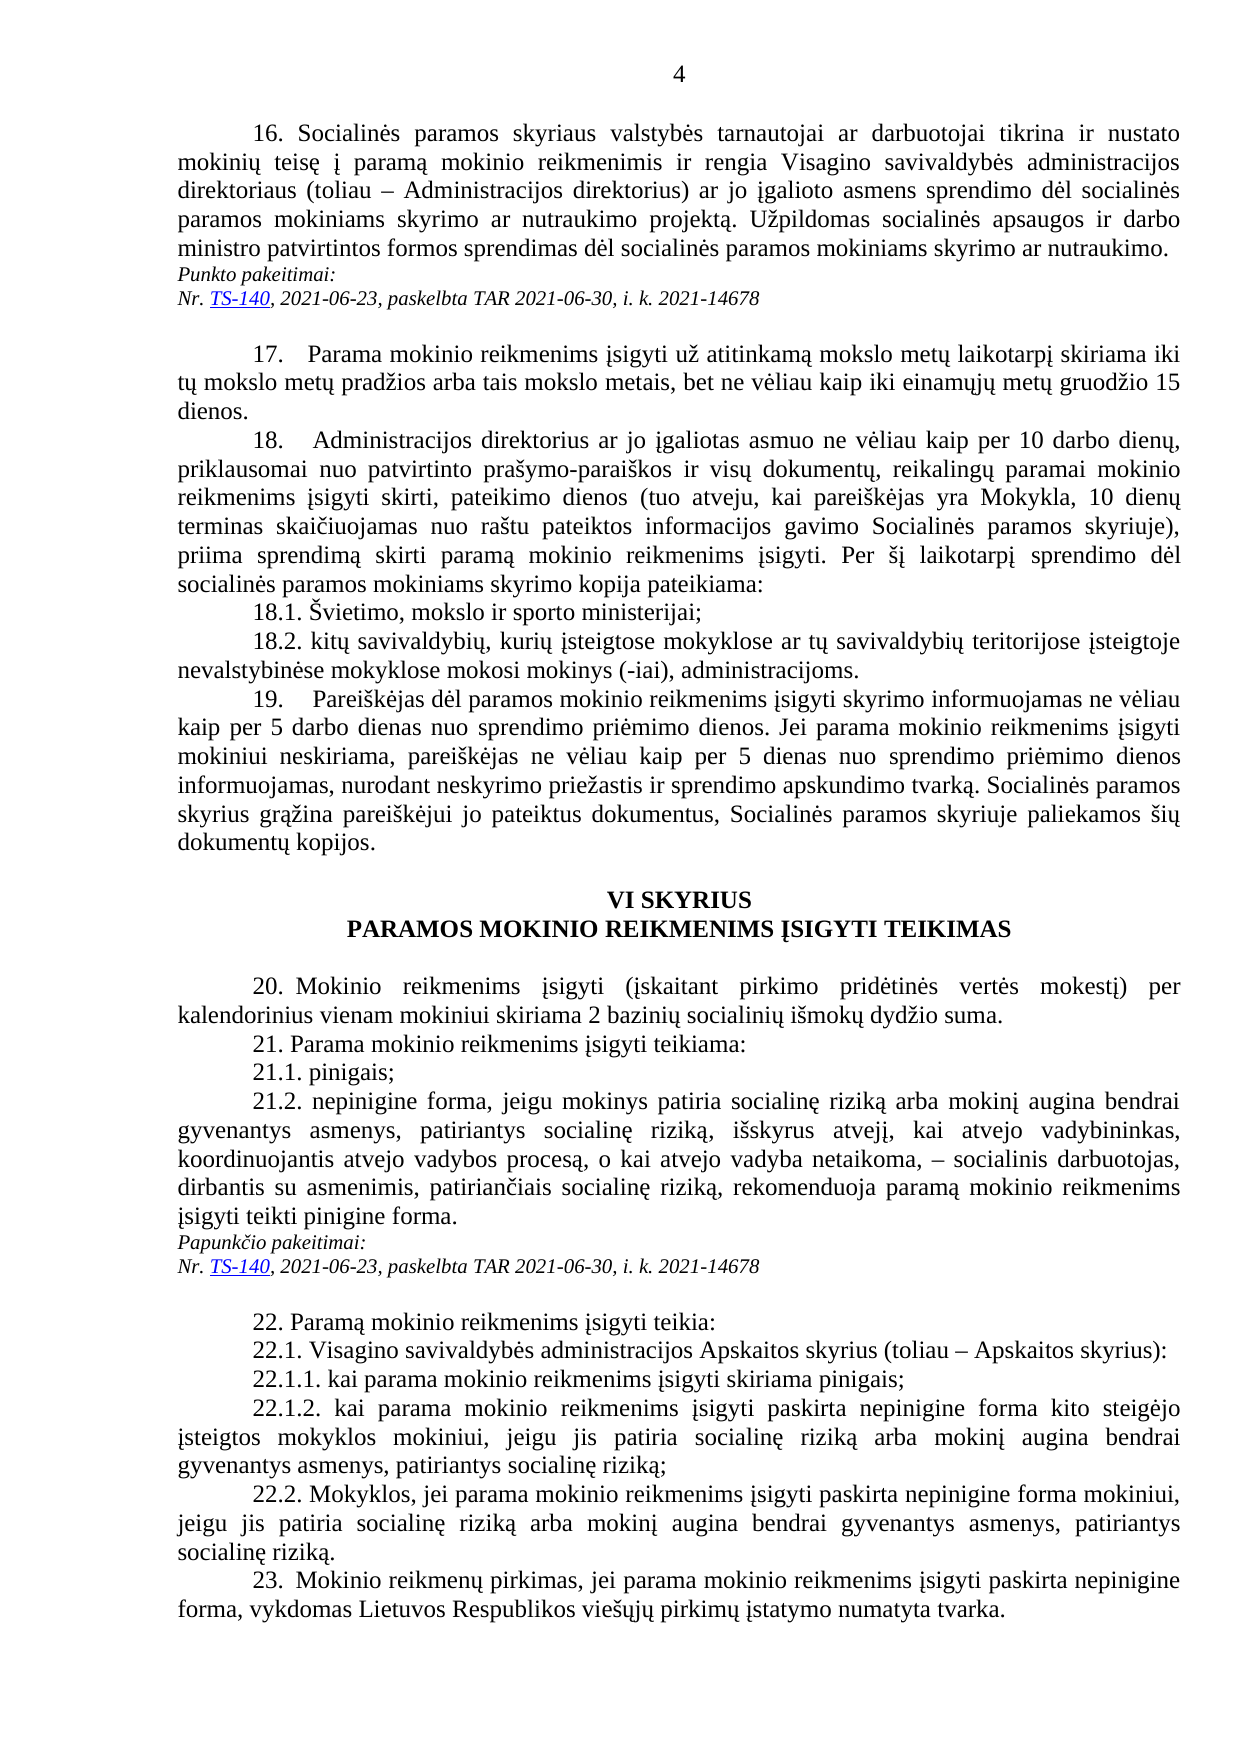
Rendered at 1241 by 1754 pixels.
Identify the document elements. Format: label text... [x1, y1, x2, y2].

text 23. Mokinio reikmenų pirkimas, jei parama mokinio reikmenims įsigyti paskirta nepinigine forma, vykdomas Lietuvos Respublikos viešųjų pirkimų įstatymo numatyta tvarka. [177, 1566, 1181, 1623]
text 21.1. pinigais; [177, 1057, 1181, 1086]
text 19. Pareiškėjas dėl paramos mokinio reikmenims įsigyti skyrimo informuojamas ne vėliau kaip per 5 darbo dienas nuo sprendimo priėmimo dienos. Jei parama mokinio reikmenims įsigyti mokiniui neskiriama, pareiškėjas ne vėliau kaip per 5 dienas nuo sprendimo priėmimo dienos informuojamas, nurodant neskyrimo priežastis ir sprendimo apskundimo tvarką. Socialinės paramos skyrius grąžina pareiškėjui jo pateiktus dokumentus, Socialinės paramos skyriuje paliekamos šių dokumentų kopijos. [177, 684, 1181, 856]
text Papunkčio pakeitimai: [177, 1230, 1181, 1254]
text Punkto pakeitimai: [177, 262, 1181, 286]
text Nr. TS-140, 2021-06-23, paskelbta TAR 2021-06-30, i. k. 2021-14678 [177, 286, 1181, 310]
text 22.1.1. kai parama mokinio reikmenims įsigyti skiriama pinigais; [177, 1364, 1181, 1393]
text 22.1. Visagino savivaldybės administracijos Apskaitos skyrius (toliau – Apskaitos skyrius): [177, 1336, 1181, 1364]
text 22.1.2. kai parama mokinio reikmenims įsigyti paskirta nepinigine forma kito steigėjo įsteigtos mokyklos mokiniui, jeigu jis patiria socialinę riziką arba mokinį augina bendrai gyvenantys asmenys, patiriantys socialinę riziką; [177, 1393, 1181, 1479]
text 22. Paramą mokinio reikmenims įsigyti teikia: [252, 1307, 1181, 1336]
text Nr. TS-140, 2021-06-23, paskelbta TAR 2021-06-30, i. k. 2021-14678 [177, 1254, 1181, 1278]
subtitle PARAMOS MOKINIO REIKMENIMS ĮSIGYTI TEIKIMAS [177, 914, 1181, 942]
text 17. Parama mokinio reikmenims įsigyti už atitinkamą mokslo metų laikotarpį skiriama iki tų mokslo metų pradžios arba tais mokslo metais, bet ne vėliau kaip iki einamųjų metų gruodžio 15 dienos. [177, 339, 1181, 425]
subtitle VI SKYRIUS [177, 885, 1181, 914]
text 21.2. nepinigine forma, jeigu mokinys patiria socialinę riziką arba mokinį augina bendrai gyvenantys asmenys, patiriantys socialinę riziką, išskyrus atvejį, kai atvejo vadybininkas, koordinuojantis atvejo vadybos procesą, o kai atvejo vadyba netaikoma, – socialinis darbuotojas, dirbantis su asmenimis, patiriančiais socialinę riziką, rekomenduoja paramą mokinio reikmenims įsigyti teikti pinigine forma. [177, 1086, 1181, 1230]
text 18.2. kitų savivaldybių, kurių įsteigtose mokyklose ar tų savivaldybių teritorijose įsteigtoje nevalstybinėse mokyklose mokosi mokinys (-iai), administracijoms. [177, 626, 1181, 684]
text 20. Mokinio reikmenims įsigyti (įskaitant pirkimo pridėtinės vertės mokestį) per kalendorinius vienam mokiniui skiriama 2 bazinių socialinių išmokų dydžio suma. [177, 971, 1181, 1029]
text 16. Socialinės paramos skyriaus valstybės tarnautojai ar darbuotojai tikrina ir nustato mokinių teisę į paramą mokinio reikmenimis ir rengia Visagino savivaldybės administracijos direktoriaus (toliau – Administracijos direktorius) ar jo įgalioto asmens sprendimo dėl socialinės paramos mokiniams skyrimo ar nutraukimo projektą. Užpildomas socialinės apsaugos ir darbo ministro patvirtintos formos sprendimas dėl socialinės paramos mokiniams skyrimo ar nutraukimo. [177, 118, 1181, 262]
text 21. Parama mokinio reikmenims įsigyti teikiama: [252, 1029, 1181, 1057]
text 18. Administracijos direktorius ar jo įgaliotas asmuo ne vėliau kaip per 10 darbo dienų, priklausomai nuo patvirtinto prašymo-paraiškos ir visų dokumentų, reikalingų paramai mokinio reikmenims įsigyti skirti, pateikimo dienos (tuo atveju, kai pareiškėjas yra Mokykla, 10 dienų terminas skaičiuojamas nuo raštu pateiktos informacijos gavimo Socialinės paramos skyriuje), priima sprendimą skirti paramą mokinio reikmenims įsigyti. Per šį laikotarpį sprendimo dėl socialinės paramos mokiniams skyrimo kopija pateikiama: [177, 425, 1181, 597]
text 18.1. Švietimo, mokslo ir sporto ministerijai; [252, 597, 1181, 626]
text 22.2. Mokyklos, jei parama mokinio reikmenims įsigyti paskirta nepinigine forma mokiniui, jeigu jis patiria socialinę riziką arba mokinį augina bendrai gyvenantys asmenys, patiriantys socialinę riziką. [177, 1479, 1181, 1566]
